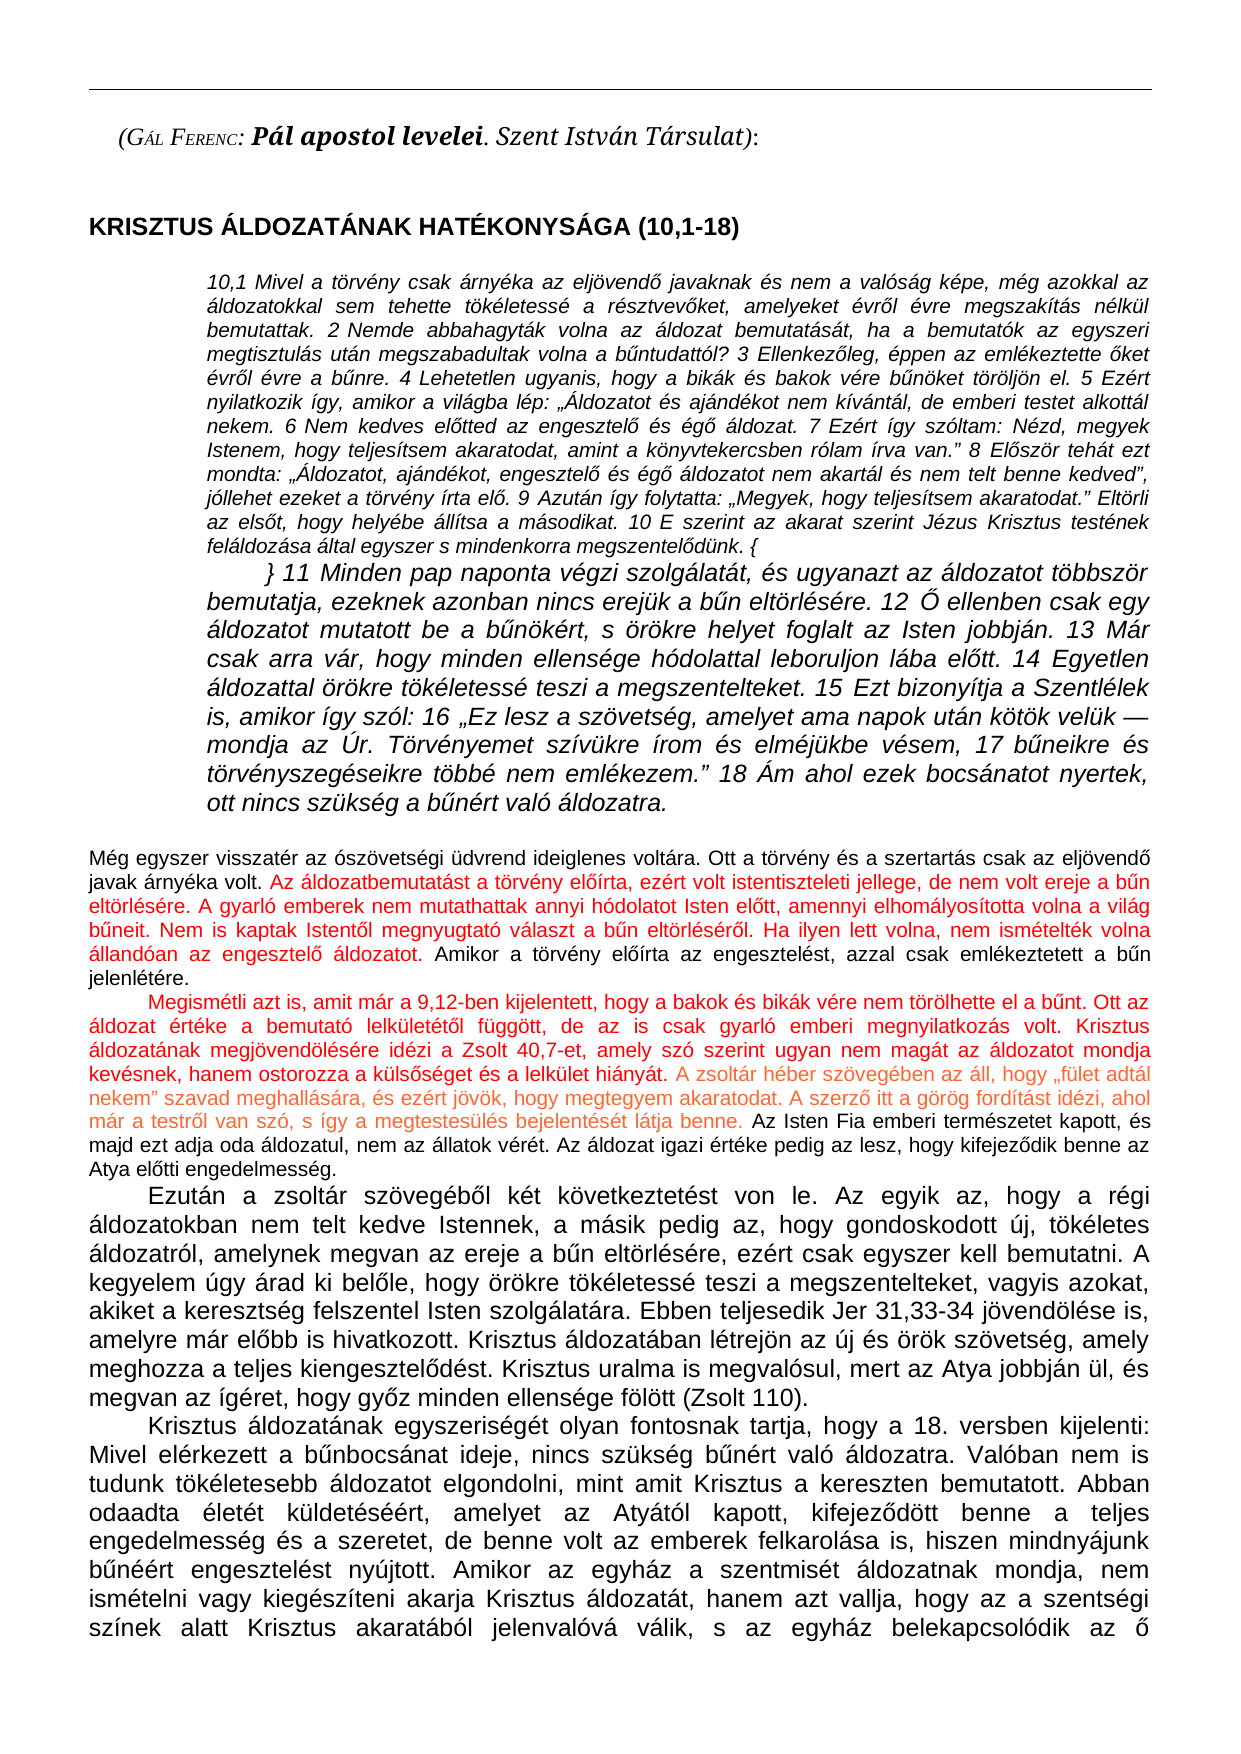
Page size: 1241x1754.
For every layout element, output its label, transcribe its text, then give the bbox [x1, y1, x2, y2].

text 10,1 Mivel a törvény csak árnyéka az eljövendő javaknak és nem a valóság képe, még azokkal az áldozatokkal sem tehette tökéletessé a résztvevőket, amelyeket évről évre megszakítás nélkül bemutattak. 2 Nemde abbahagyták volna az áldozat bemutatását, ha a bemutatók az egyszeri megtisztulás után megszabadultak volna a bűntudattól? 3 Ellenkezőleg, éppen az emlékeztette őket évről évre a bűnre. 4 Lehetetlen ugyanis, hogy a bikák és bakok vére bűnöket töröljön el. 5 Ezért nyilatkozik így, amikor a világba lép: „Áldozatot és ajándékot nem kívántál, de emberi testet alkottál nekem. 6 Nem kedves előtted az engesztelő és égő áldozat. 7 Ezért így szóltam: Nézd, megyek Istenem, hogy teljesítsem akaratodat, amint a könyvtekercsben rólam írva van.” 8 Először tehát ezt mondta: „Áldozatot, ajándékot, engesztelő és égő áldozatot nem akartál és nem telt benne kedved”, jóllehet ezeket a törvény írta elő. 9 Azután így folytatta: „Megyek, hogy teljesítsem akaratodat.” Eltörli az elsőt, hogy helyébe állítsa a másodikat. 10 E szerint az akarat szerint Jézus Krisztus testének feláldozása által egyszer s mindenkorra megszentelődünk. { [207, 270, 1152, 558]
text KRISZTUS ÁLDOZATÁNAK HATÉKONYSÁGA (10,1-18) [88, 212, 1152, 241]
text } 11 Minden pap naponta végzi szolgálatát, és ugyanazt az áldozatot többször bemutatja, ezeknek azonban nincs erejük a bűn eltörlésére. 12 Ő ellenben csak egy áldozatot mutatott be a bűnökért, s örökre helyet foglalt az Isten jobbján. 13 Már csak arra vár, hogy minden ellensége hódolattal leboruljon lába előtt. 14 Egyetlen áldozattal örökre tökéletessé teszi a megszentelteket. 15 Ezt bizonyítja a Szentlélek is, amikor így szól: 16 „Ez lesz a szövetség, amelyet ama napok után kötök velük — mondja az Úr. Törvényemet szívükre írom és elméjükbe vésem, 17 bűneikre és törvényszegéseikre többé nem emlékezem.” 18 Ám ahol ezek bocsánatot nyertek, ott nincs szükség a bűnért való áldozatra. [207, 558, 1152, 816]
text (Gál Ferenc: Pál apostol levelei. Szent István Társulat): [88, 90, 1152, 182]
text Krisztus áldozatának egyszeriségét olyan fontosnak tartja, hogy a 18. versben kijelenti: Mivel elérkezett a bűnbocsánat ideje, nincs szükség bűnért való áldozatra. Valóban nem is tudunk tökéletesebb áldozatot elgondolni, mint amit Krisztus a kereszten bemutatott. Abban odaadta életét küldetéséért, amelyet az Atyától kapott, kifejeződött benne a teljes engedelmesség és a szeretet, de benne volt az emberek felkarolása is, hiszen mindnyájunk bűnéért engesztelést nyújtott. Amikor az egyház a szentmisét áldozatnak mondja, nem ismételni vagy kiegészíteni akarja Krisztus áldozatát, hanem azt vallja, hogy az a szentségi színek alatt Krisztus akaratából jelenvalóvá válik, s az egyház belekapcsolódik az ő [88, 1411, 1152, 1641]
text Megismétli azt is, amit már a 9,12-ben kijelentett, hogy a bakok és bikák vére nem törölhette el a bűnt. Ott az áldozat értéke a bemutató lelkületétől függött, de az is csak gyarló emberi megnyilatkozás volt. Krisztus áldozatának megjövendölésére idézi a Zsolt 40,7-et, amely szó szerint ugyan nem magát az áldozatot mondja kevésnek, hanem ostorozza a külsőséget és a lelkület hiányát. A zsoltár héber szövegében az áll, hogy „fület adtál nekem” szavad meghallására, és ezért jövök, hogy megtegyem akaratodat. A szerző itt a görög fordítást idézi, ahol már a testről van szó, s így a megtestesülés bejelentését látja benne. Az Isten Fia emberi természetet kapott, és majd ezt adja oda áldozatul, nem az állatok vérét. Az áldozat igazi értéke pedig az lesz, hogy kifejeződik benne az Atya előtti engedelmesség. [88, 990, 1152, 1181]
text Ezután a zsoltár szövegéből két következtetést von le. Az egyik az, hogy a régi áldozatokban nem telt kedve Istennek, a másik pedig az, hogy gondoskodott új, tökéletes áldozatról, amelynek megvan az ereje a bűn eltörlésére, ezért csak egyszer kell bemutatni. A kegyelem úgy árad ki belőle, hogy örökre tökéletessé teszi a megszentelteket, vagyis azokat, akiket a keresztség felszentel Isten szolgálatára. Ebben teljesedik Jer 31,33-34 jövendölése is, amelyre már előbb is hivatkozott. Krisztus áldozatában létrejön az új és örök szövetség, amely meghozza a teljes kiengesztelődést. Krisztus uralma is megvalósul, mert az Atya jobbján ül, és megvan az ígéret, hogy győz minden ellensége fölött (Zsolt 110). [88, 1181, 1152, 1411]
text Még egyszer visszatér az ószövetségi üdvrend ideiglenes voltára. Ott a törvény és a szertartás csak az eljövendő javak árnyéka volt. Az áldozatbemutatást a törvény előírta, ezért volt istentiszteleti jellege, de nem volt ereje a bűn eltörlésére. A gyarló emberek nem mutathattak annyi hódolatot Isten előtt, amennyi elhomályosította volna a világ bűneit. Nem is kaptak Istentől megnyugtató választ a bűn eltörléséről. Ha ilyen lett volna, nem ismételték volna állandóan az engesztelő áldozatot. Amikor a törvény előírta az engesztelést, azzal csak emlékeztetett a bűn jelenlétére. [88, 846, 1152, 990]
